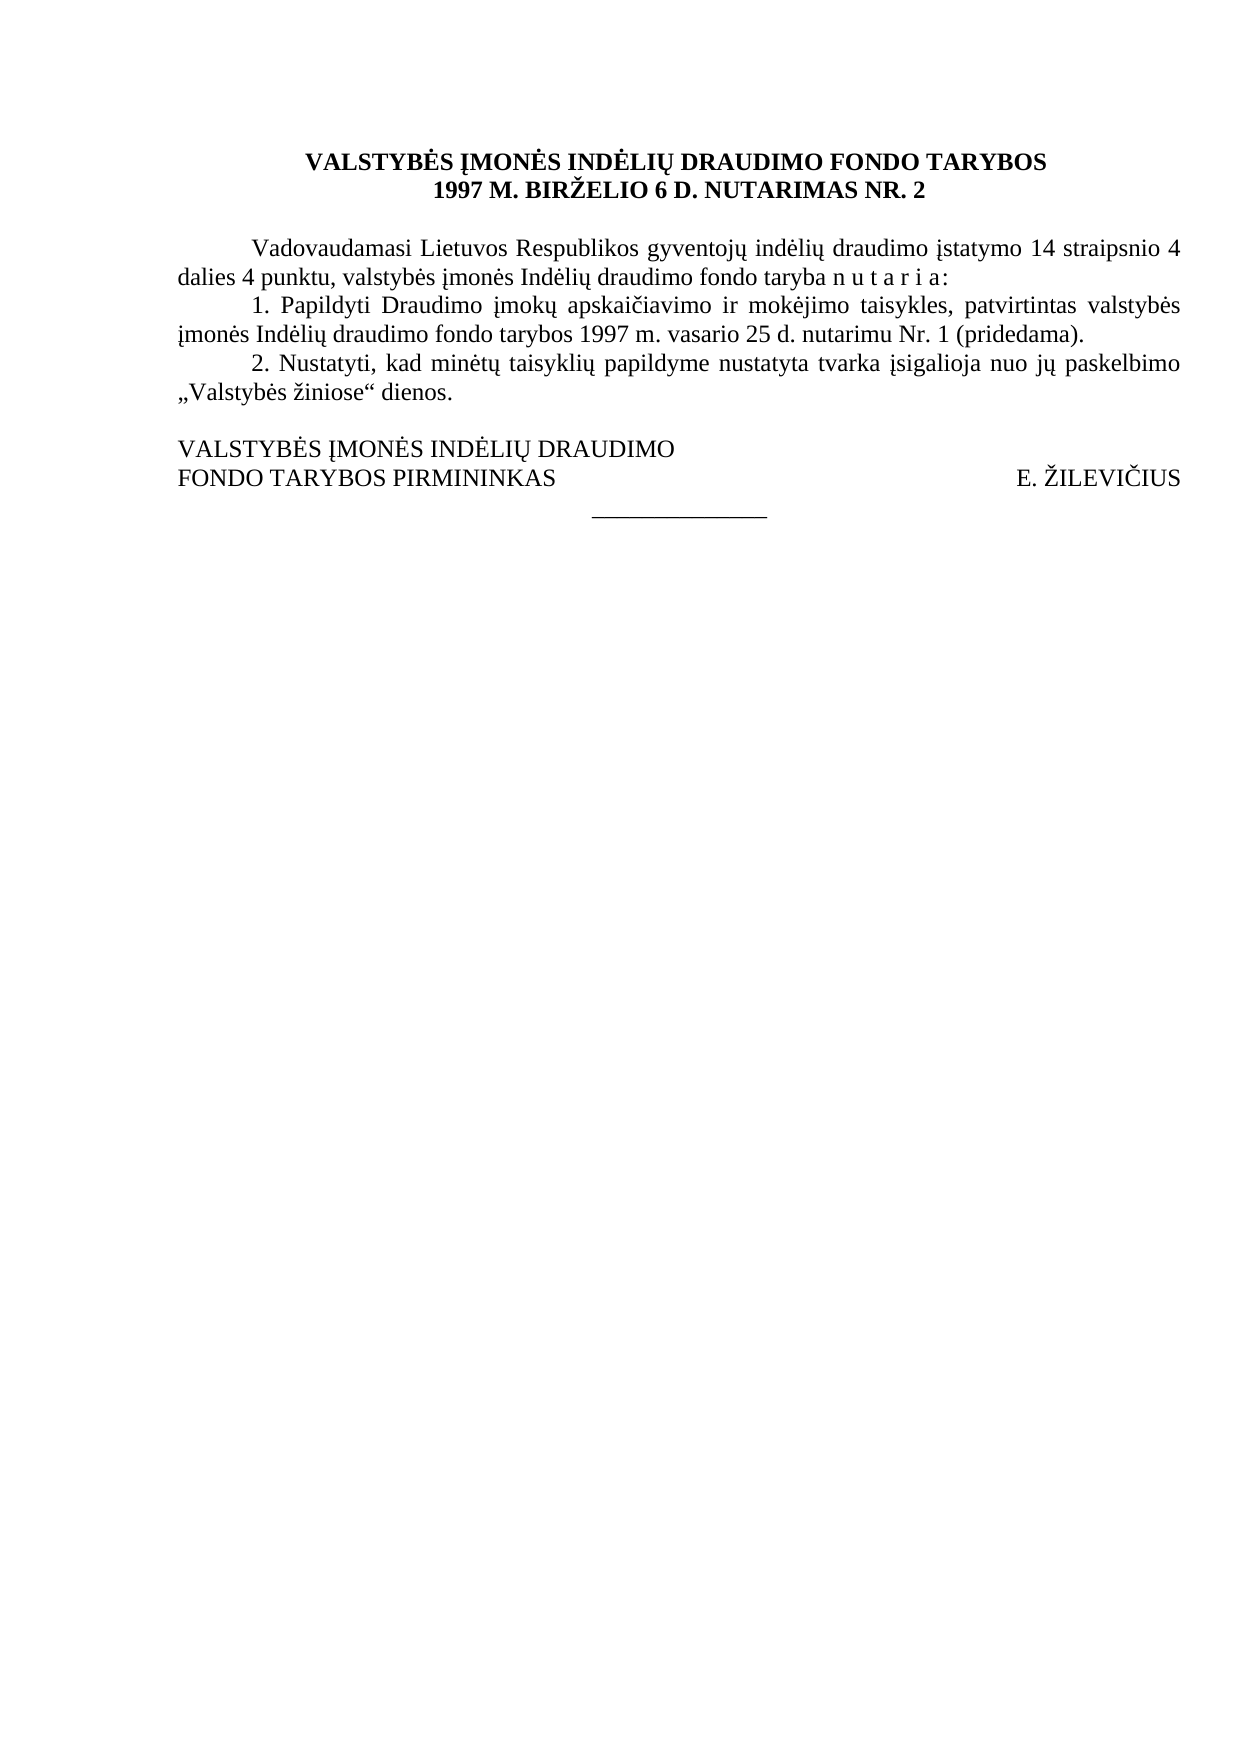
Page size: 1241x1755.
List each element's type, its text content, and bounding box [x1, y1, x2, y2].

text 1. Papildyti Draudimo įmokų apskaičiavimo ir mokėjimo taisykles, patvirtintas valstybės įmonės Indėlių draudimo fondo tarybos 1997 m. vasario 25 d. nutarimu Nr. 1 (pridedama). [177, 291, 1181, 348]
text Vadovaudamasi Lietuvos Respublikos gyventojų indėlių draudimo įstatymo 14 straipsnio 4 dalies 4 punktu, valstybės įmonės Indėlių draudimo fondo taryba nutaria: [177, 233, 1181, 291]
text ______________ [177, 492, 1181, 521]
text 2. Nustatyti, kad minėtų taisyklių papildyme nustatyta tvarka įsigalioja nuo jų paskelbimo „Valstybės žiniose“ dienos. [177, 348, 1181, 406]
text VALSTYBĖS ĮMONĖS INDĖLIŲ DRAUDIMO [177, 434, 1181, 463]
text 1997 M. BIRŽELIO 6 D. NUTARIMAS NR. 2 [177, 176, 1181, 204]
text FONDO TARYBOS PIRMININKAS E. ŽILEVIČIUS [177, 463, 1181, 492]
text VALSTYBĖS ĮMONĖS INDĖLIŲ DRAUDIMO FONDO TARYBOS [177, 147, 1181, 176]
